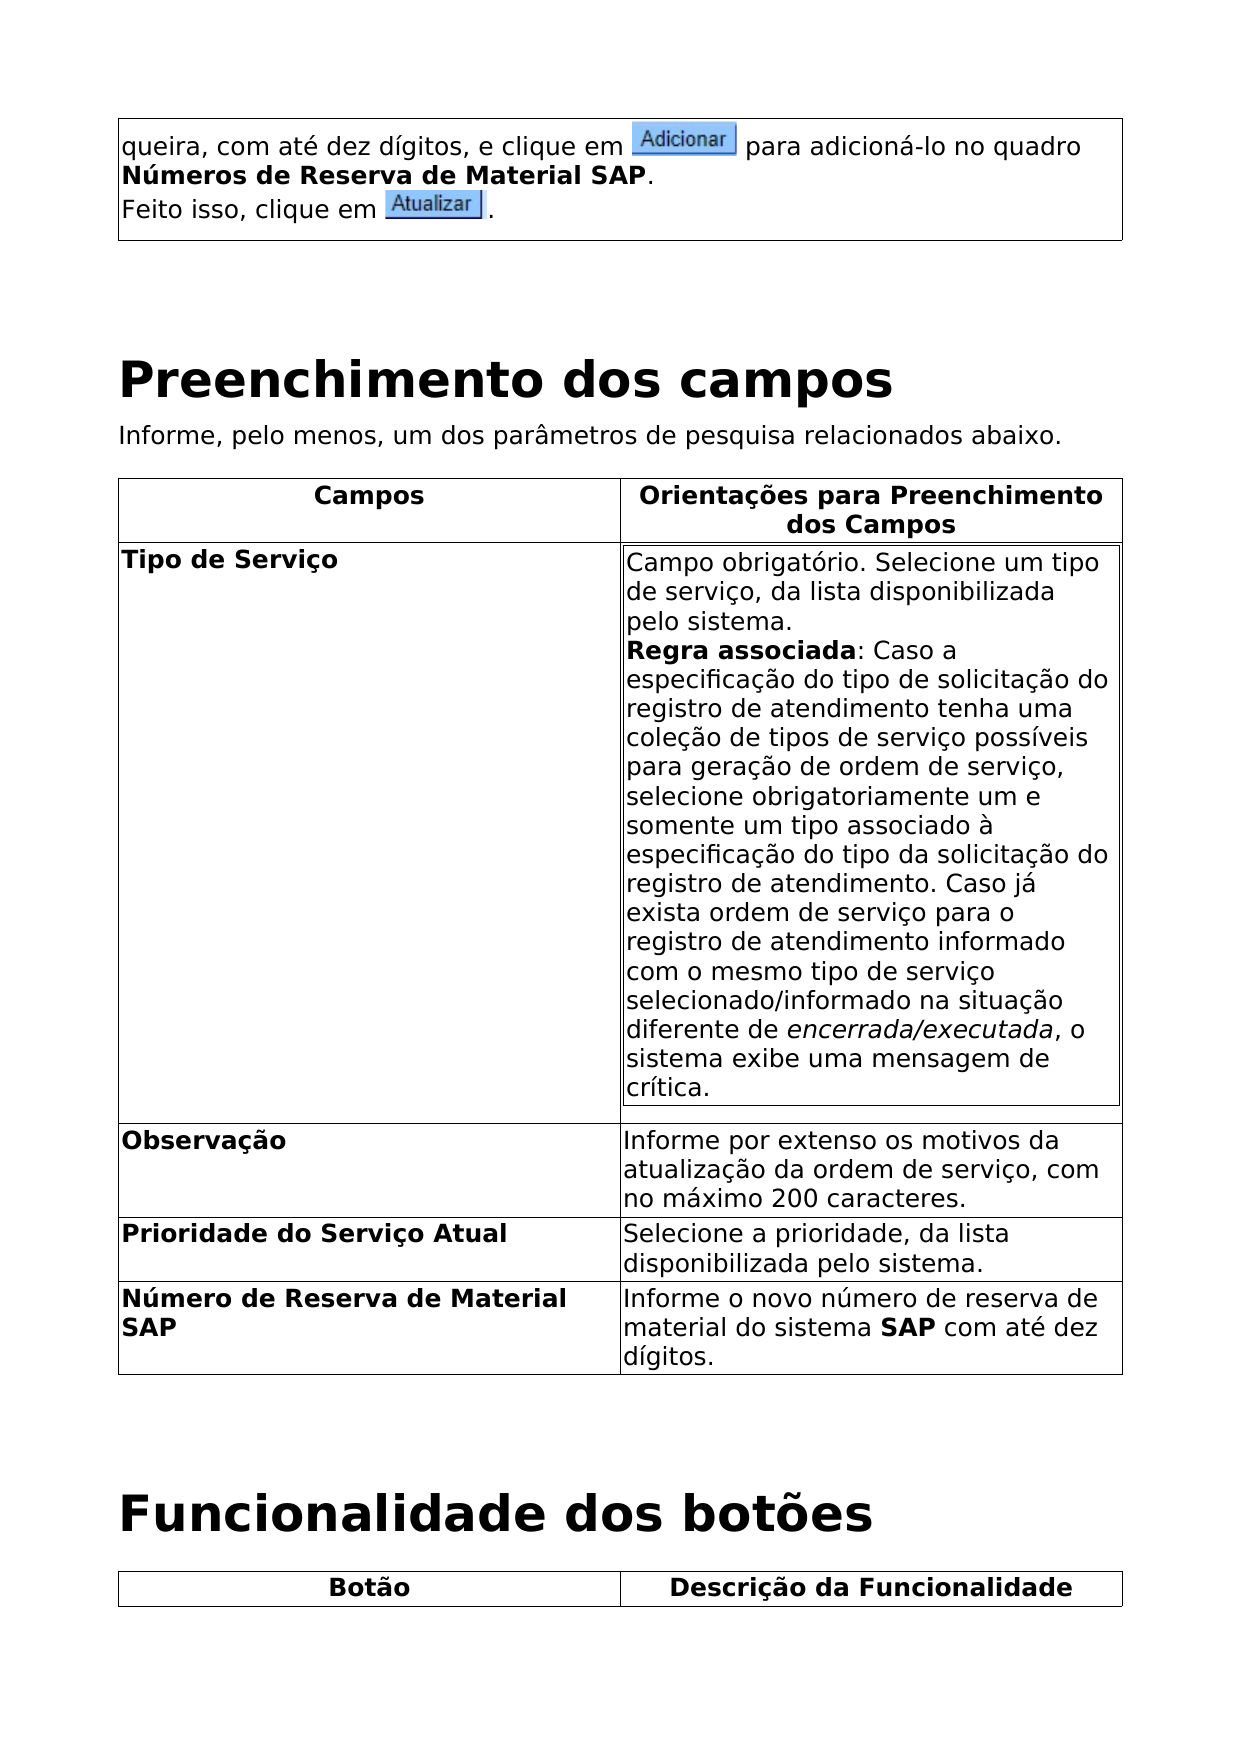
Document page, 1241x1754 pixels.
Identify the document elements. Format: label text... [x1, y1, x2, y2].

table_header Botão [119, 1572, 620, 1606]
table_cell Prioridade do Serviço Atual [119, 1218, 620, 1281]
table_cell [621, 543, 1122, 1123]
table_header Descrição da Funcionalidade [621, 1572, 1122, 1606]
table_header Orientações para Preenchimento dos Campos [621, 479, 1122, 542]
subtitle Funcionalidade dos botões [118, 1485, 1122, 1543]
table_header Campos [119, 479, 620, 542]
picture [385, 190, 487, 219]
table_header queira, com até dez dígitos, e clique em para adicioná-lo no quadro Números de Reserva de Material SAP. Feito isso, clique em . [119, 119, 1122, 240]
table_cell Observação [119, 1124, 620, 1217]
text Informe, pelo menos, um dos parâmetros de pesquisa relacionados abaixo. [118, 422, 1122, 451]
picture [632, 121, 737, 156]
table_cell Tipo de Serviço [119, 543, 620, 1123]
table_cell Informe o novo número de reserva de material do sistema SAP com até dez dígitos. [621, 1282, 1122, 1374]
table_cell Selecione a prioridade, da lista disponibilizada pelo sistema. [621, 1218, 1122, 1281]
table_header Campo obrigatório. Selecione um tipo de serviço, da lista disponibilizada pelo sistema. Regra associada: Caso a especificação do tipo de solicitação do registro de atendimento tenha uma coleção de tipos de serviço possíveis para geração de ordem de serviço, selecione obrigatoriamente um e somente um tipo associado à especificação do tipo da solicitação do registro de atendimento. Caso já exista ordem de serviço para o registro de atendimento informado com o mesmo tipo de serviço selecionado/informado na situação diferente de encerrada/executada, o sistema exibe uma mensagem de crítica. [624, 546, 1119, 1105]
subtitle Preenchimento dos campos [118, 351, 1122, 409]
table_cell Informe por extenso os motivos da atualização da ordem de serviço, com no máximo 200 caracteres. [621, 1124, 1122, 1217]
table_cell Número de Reserva de Material SAP [119, 1282, 620, 1374]
